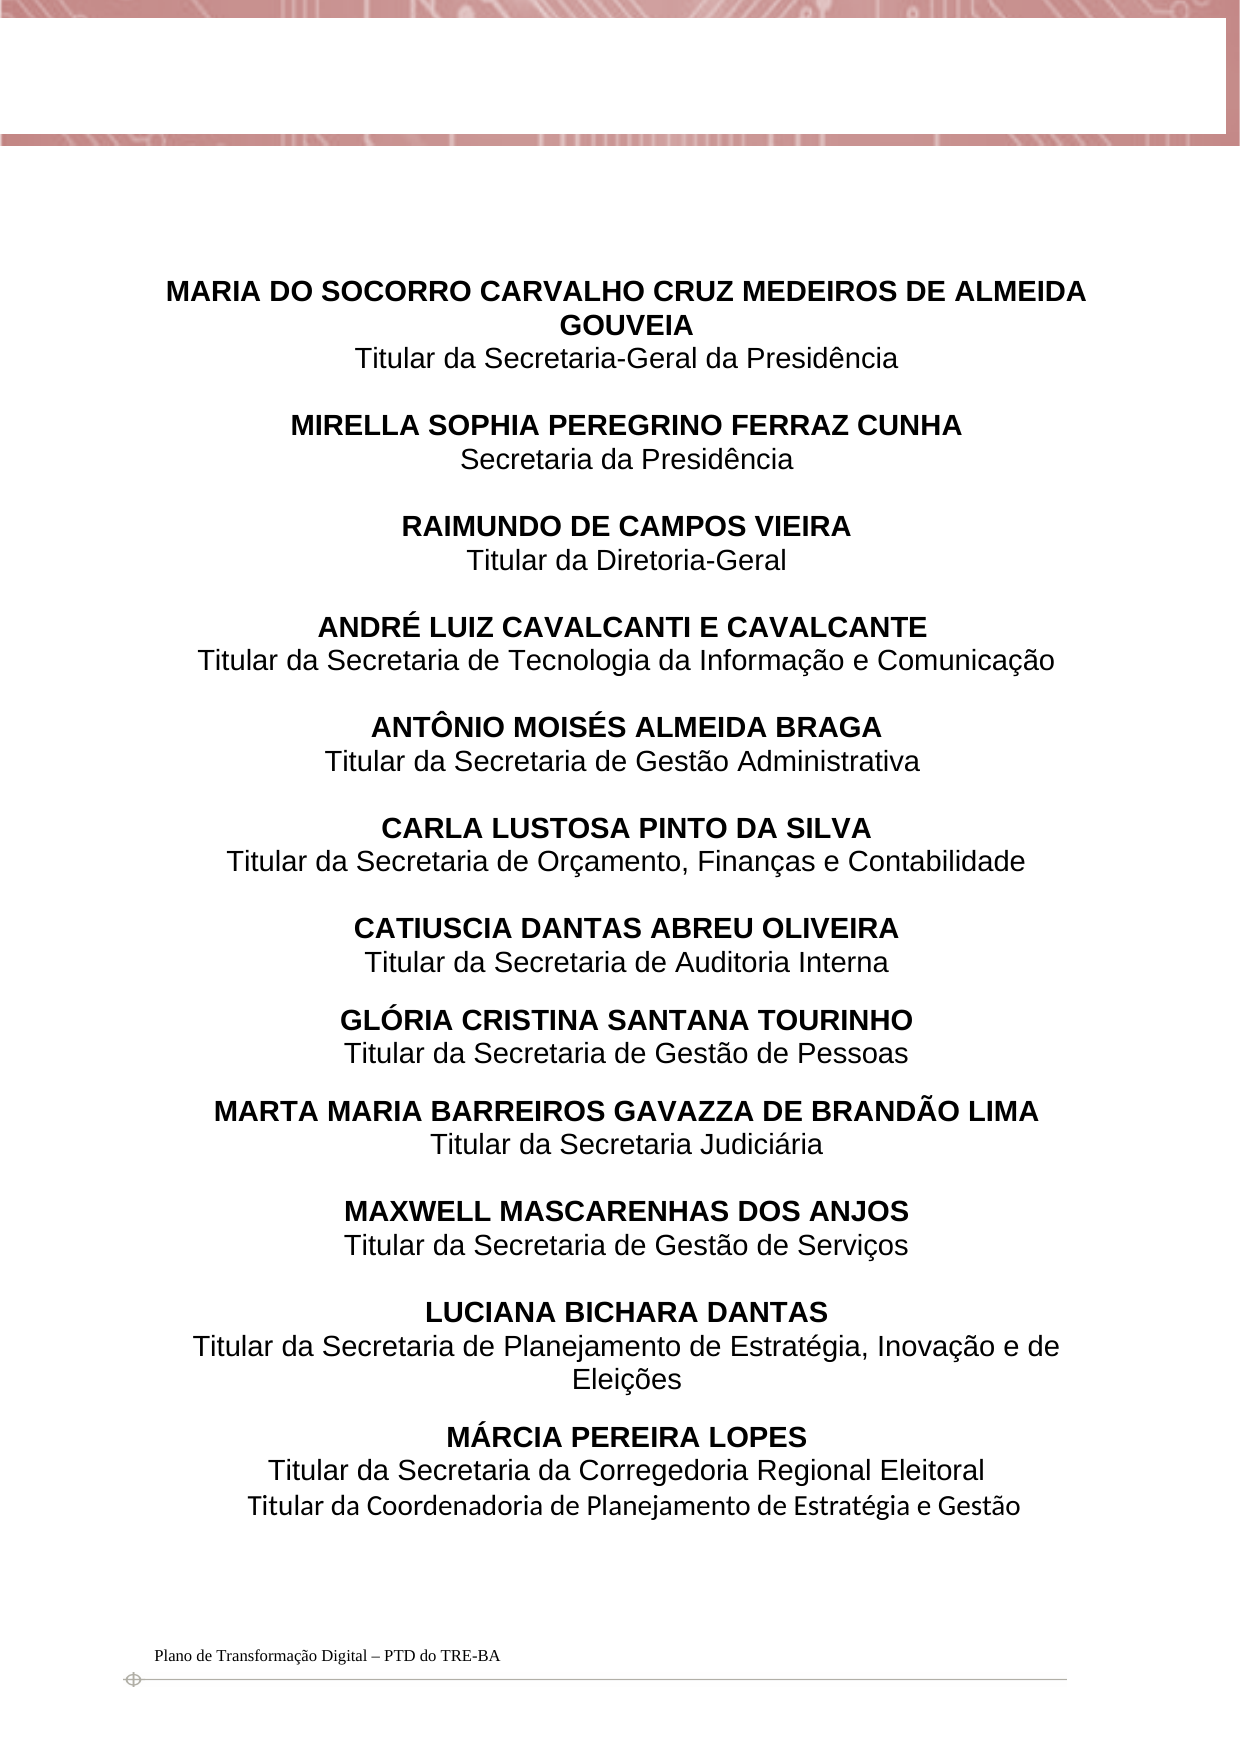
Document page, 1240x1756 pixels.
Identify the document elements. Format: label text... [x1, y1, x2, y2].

text Titular da Secretaria de Gestão de Serviços [154, 1228, 1099, 1262]
text Titular da Secretaria da Corregedoria Regional Eleitoral [154, 1453, 1099, 1487]
text Titular da Diretoria-Geral [154, 543, 1099, 576]
text GLÓRIA CRISTINA SANTANA TOURINHO [154, 1003, 1099, 1036]
text Titular da Secretaria de Gestão Administrativa [154, 744, 1099, 777]
text Secretaria da Presidência [154, 442, 1099, 476]
text CARLA LUSTOSA PINTO DA SILVA [154, 811, 1099, 844]
text MARTA MARIA BARREIROS GAVAZZA DE BRANDÃO LIMA [154, 1094, 1099, 1127]
text Titular da Secretaria-Geral da Presidência [154, 341, 1099, 375]
text Titular da Secretaria de Planejamento de Estratégia, Inovação e de Eleições [154, 1329, 1099, 1396]
text ANDRÉ LUIZ CAVALCANTI E CAVALCANTE [154, 610, 1099, 643]
text CATIUSCIA DANTAS ABREU OLIVEIRA [154, 912, 1099, 945]
text Titular da Secretaria de Auditoria Interna [154, 945, 1099, 979]
text Titular da Coordenadoria de Planejamento de Estratégia e Gestão [154, 1487, 1114, 1522]
text ANTÔNIO MOISÉS ALMEIDA BRAGA [154, 710, 1099, 744]
text Titular da Secretaria de Orçamento, Finanças e Contabilidade [154, 844, 1099, 878]
text Titular da Secretaria de Tecnologia da Informação e Comunicação [154, 643, 1099, 677]
text MARIA DO SOCORRO CARVALHO CRUZ MEDEIROS DE ALMEIDA GOUVEIA [154, 274, 1099, 341]
text Titular da Secretaria Judiciária [154, 1127, 1099, 1161]
text Titular da Secretaria de Gestão de Pessoas [154, 1036, 1099, 1070]
text LUCIANA BICHARA DANTAS [154, 1295, 1099, 1329]
text MÁRCIA PEREIRA LOPES [154, 1420, 1099, 1453]
text MAXWELL MASCARENHAS DOS ANJOS [154, 1194, 1099, 1228]
text MIRELLA SOPHIA PEREGRINO FERRAZ CUNHA [154, 408, 1099, 442]
text RAIMUNDO DE CAMPOS VIEIRA [154, 509, 1099, 543]
